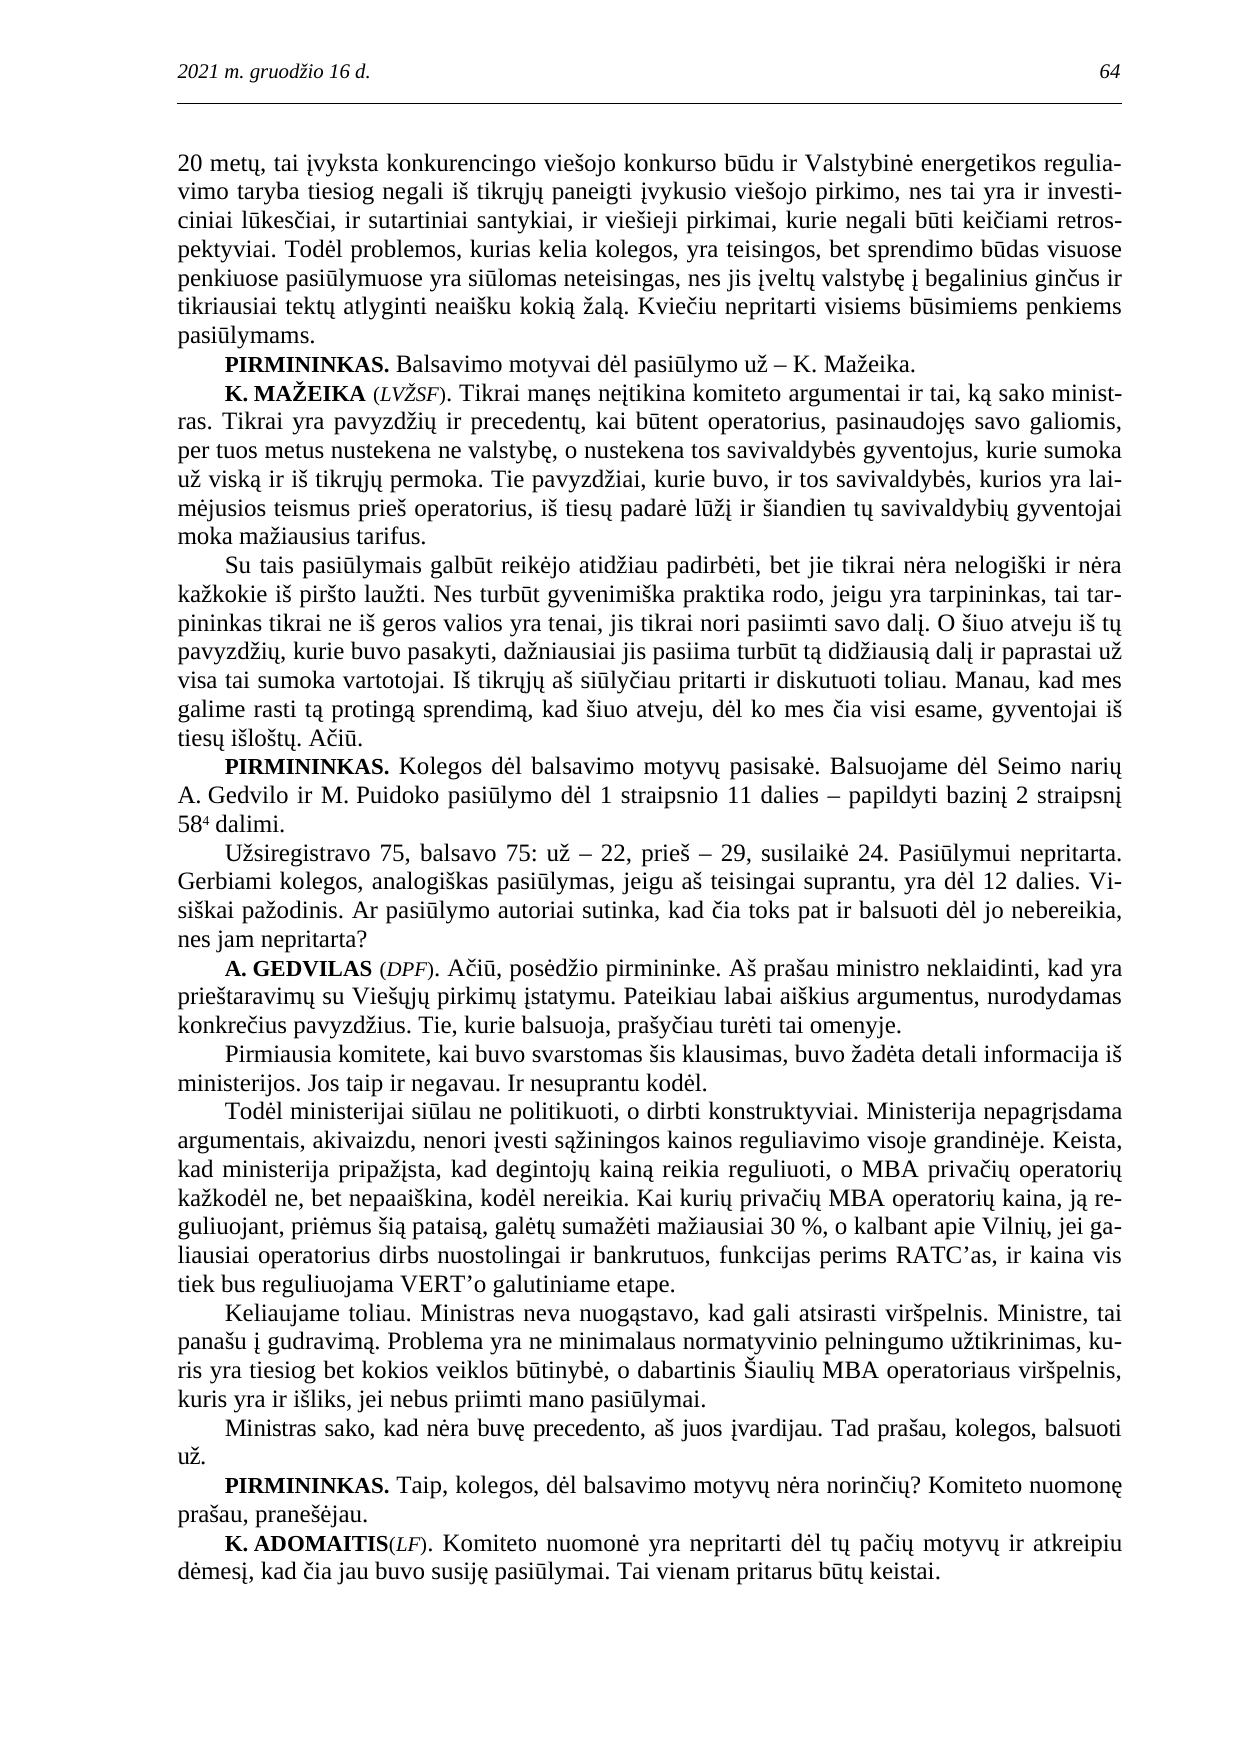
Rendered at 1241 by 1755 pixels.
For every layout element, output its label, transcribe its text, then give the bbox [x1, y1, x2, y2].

text PIRMININKAS. Ko­le­gos dėl bal­sa­vi­mo mo­ty­vų pa­si­sa­kė. Bal­suo­ja­me dėl Sei­mo na­rių A. Ged­vi­lo ir M. Pui­do­ko pa­siū­ly­mo dėl 1 straips­nio 11 da­lies – pa­pil­dy­ti ba­zi­nį 2 straips­nį 584 da­li­mi. [177, 751, 1122, 838]
text 20 me­tų, tai įvyks­ta kon­ku­ren­cin­go vie­šo­jo kon­kur­so bū­du ir Vals­ty­bi­nė ener­ge­ti­kos re­gu­lia­vi­mo ta­ry­ba tie­siog ne­ga­li iš tik­rų­jų pa­neig­ti įvy­ku­sio vie­šo­jo pir­ki­mo, nes tai yra ir in­ves­ti­ciniai lū­kes­čiai, ir su­tar­ti­niai san­ty­kiai, ir vie­šie­ji pir­ki­mai, ku­rie ne­ga­li bū­ti kei­čia­mi ret­ros­pek­ty­viai. To­dėl pro­ble­mos, ku­rias ke­lia ko­le­gos, yra tei­sin­gos, bet spren­di­mo bū­das vi­suo­se pen­kiuo­se pa­siū­ly­muo­se yra siū­lo­mas ne­tei­sin­gas, nes jis įvel­tų vals­ty­bę į be­ga­li­nius gin­čus ir tik­riau­siai tek­tų at­ly­gin­ti ne­aiš­ku ko­kią ža­lą. Kvie­čiu ne­pri­tar­ti vi­siems bū­si­miems pen­kiems pa­siū­ly­mams. [177, 148, 1122, 349]
text To­dėl mi­nis­te­ri­jai siū­lau ne po­li­ti­kuo­ti, o dirb­ti kon­struk­ty­viai. Mi­nis­te­ri­ja ne­pa­grįs­da­ma ar­gu­men­tais, aki­vaiz­du, ne­no­ri įves­ti są­ži­nin­gos kai­nos re­gu­lia­vi­mo vi­so­je gran­di­nė­je. Keis­ta, kad mi­nis­te­ri­ja pri­pa­žįs­ta, kad de­gin­to­jų kai­ną rei­kia re­gu­liuo­ti, o MBA pri­va­čių ope­ra­to­rių kaž­ko­dėl ne, bet ne­pa­aiš­ki­na, ko­dėl ne­rei­kia. Kai ku­rių pri­va­čių MBA ope­ra­to­rių kai­na, ją re­gu­liuo­jant, pri­ėmus šią pa­tai­są, ga­lė­tų su­ma­žė­ti ma­žiau­siai 30 %, o kal­bant apie Vil­nių, jei ga­liau­siai ope­ra­to­rius dirbs nuos­to­lin­gai ir ban­kru­tuos, funk­ci­jas pe­rims RATCʼas, ir kai­na vis tiek bus re­gu­liuo­ja­ma VERTʼo ga­lu­ti­nia­me eta­pe. [177, 1096, 1122, 1298]
text K. ADOMAITIS(LF). Ko­mi­te­to nuo­mo­nė yra ne­pri­tar­ti dėl tų pa­čių mo­ty­vų ir at­krei­piu dė­me­sį, kad čia jau bu­vo su­si­ję pa­siū­ly­mai. Tai vie­nam pri­ta­rus bū­tų keis­tai. [177, 1528, 1122, 1585]
text PIRMININKAS. Taip, ko­le­gos, dėl bal­sa­vi­mo mo­ty­vų nė­ra no­rin­čių? Ko­mi­te­to nuo­mo­nę pra­šau, pra­ne­šė­jau. [177, 1470, 1122, 1528]
text Pir­miau­sia ko­mi­te­te, kai bu­vo svars­to­mas šis klau­si­mas, bu­vo ža­dė­ta de­ta­li in­for­ma­ci­ja iš mi­nis­te­ri­jos. Jos taip ir ne­ga­vau. Ir ne­su­pran­tu ko­dėl. [177, 1039, 1122, 1096]
text Už­si­re­gist­ra­vo 75, bal­sa­vo 75: už – 22, prieš – 29, su­si­lai­kė 24. Pa­siū­ly­mui ne­pri­tar­ta. Ger­bia­mi ko­le­gos, ana­lo­giš­kas pa­siū­ly­mas, jei­gu aš tei­sin­gai su­pran­tu, yra dėl 12 da­lies. Vi­siš­kai pa­žo­di­nis. Ar pa­siū­ly­mo au­to­riai su­tin­ka, kad čia toks pat ir bal­suo­ti dėl jo ne­be­rei­kia, nes jam ne­pri­tar­ta? [177, 838, 1122, 953]
text K. MAŽEIKA (LVŽSF). Tik­rai ma­nęs ne­įti­ki­na ko­mi­te­to ar­gu­men­tai ir tai, ką sa­ko mi­nist­ras. Tik­rai yra pa­vyz­džių ir pre­ce­den­tų, kai bū­tent ope­ra­to­rius, pa­si­nau­do­jęs sa­vo ga­lio­mis, per tuos me­tus nu­ste­ke­na ne vals­ty­bę, o nu­ste­ke­na tos sa­vi­val­dy­bės gy­ven­to­jus, ku­rie su­mo­ka už vis­ką ir iš tik­rų­jų per­mo­ka. Tie pa­vyz­džiai, ku­rie bu­vo, ir tos sa­vi­val­dy­bės, ku­rios yra lai­mė­ju­sios teis­mus prieš ope­ra­to­rius, iš tie­sų pa­da­rė lū­žį ir šian­dien tų sa­vi­val­dy­bių gy­ven­to­jai mo­ka ma­žiau­sius ta­ri­fus. [177, 378, 1122, 550]
text PIRMININKAS. Bal­sa­vi­mo mo­ty­vai dėl pa­siū­ly­mo už – K. Ma­žei­ka. [177, 349, 1122, 378]
text Ke­liau­ja­me to­liau. Mi­nist­ras ne­va nuo­gąs­ta­vo, kad ga­li at­si­ras­ti virš­pel­nis. Mi­nist­re, tai pa­na­šu į gud­ra­vi­mą. Pro­ble­ma yra ne mi­ni­ma­laus nor­ma­ty­vi­nio pel­nin­gu­mo už­tik­ri­ni­mas, ku­ris yra tie­siog bet ko­kios veik­los bū­ti­ny­bė, o da­bar­ti­nis Šiau­lių MBA ope­ra­to­riaus virš­pel­nis, ku­ris yra ir iš­liks, jei ne­bus pri­im­ti ma­no pa­siū­ly­mai. [177, 1298, 1122, 1413]
text Su tais pa­siū­ly­mais gal­būt rei­kė­jo ati­džiau pa­dir­bė­ti, bet jie tik­rai nė­ra ne­lo­giš­ki ir nė­ra kaž­ko­kie iš pirš­to lauž­ti. Nes tur­būt gy­ve­ni­miš­ka prak­ti­ka ro­do, jei­gu yra tar­pi­nin­kas, tai tar­pi­nin­kas tik­rai ne iš ge­ros va­lios yra te­nai, jis tik­rai no­ri pa­si­im­ti sa­vo da­lį. O šiuo at­ve­ju iš tų pa­vyz­džių, ku­rie bu­vo pa­sa­ky­ti, daž­niau­siai jis pa­si­i­ma tur­būt tą di­džiau­sią da­lį ir pa­pras­tai už vi­sa tai su­mo­ka var­to­to­jai. Iš tik­rų­jų aš siū­ly­čiau pri­tar­ti ir dis­ku­tuo­ti to­liau. Ma­nau, kad mes ga­li­me ras­ti tą pro­tin­gą spren­di­mą, kad šiuo at­ve­ju, dėl ko mes čia vi­si esa­me, gy­ven­to­jai iš tie­sų iš­loš­tų. Ačiū. [177, 550, 1122, 751]
text Mi­nist­ras sa­ko, kad nė­ra bu­vę pre­ce­den­to, aš juos įvar­di­jau. Tad pra­šau, ko­le­gos, bal­suo­ti už. [177, 1413, 1122, 1470]
text A. GEDVILAS (DPF). Ačiū, po­sė­džio pir­mi­nin­ke. Aš pra­šau mi­nist­ro ne­klai­din­ti, kad yra prieš­ta­ra­vi­mų su Vie­šų­jų pir­ki­mų įsta­ty­mu. Pa­tei­kiau la­bai aiš­kius ar­gu­men­tus, nu­ro­dy­da­mas kon­kre­čius pa­vyz­džius. Tie, ku­rie bal­suo­ja, pra­šy­čiau tu­rė­ti tai ome­ny­je. [177, 953, 1122, 1039]
